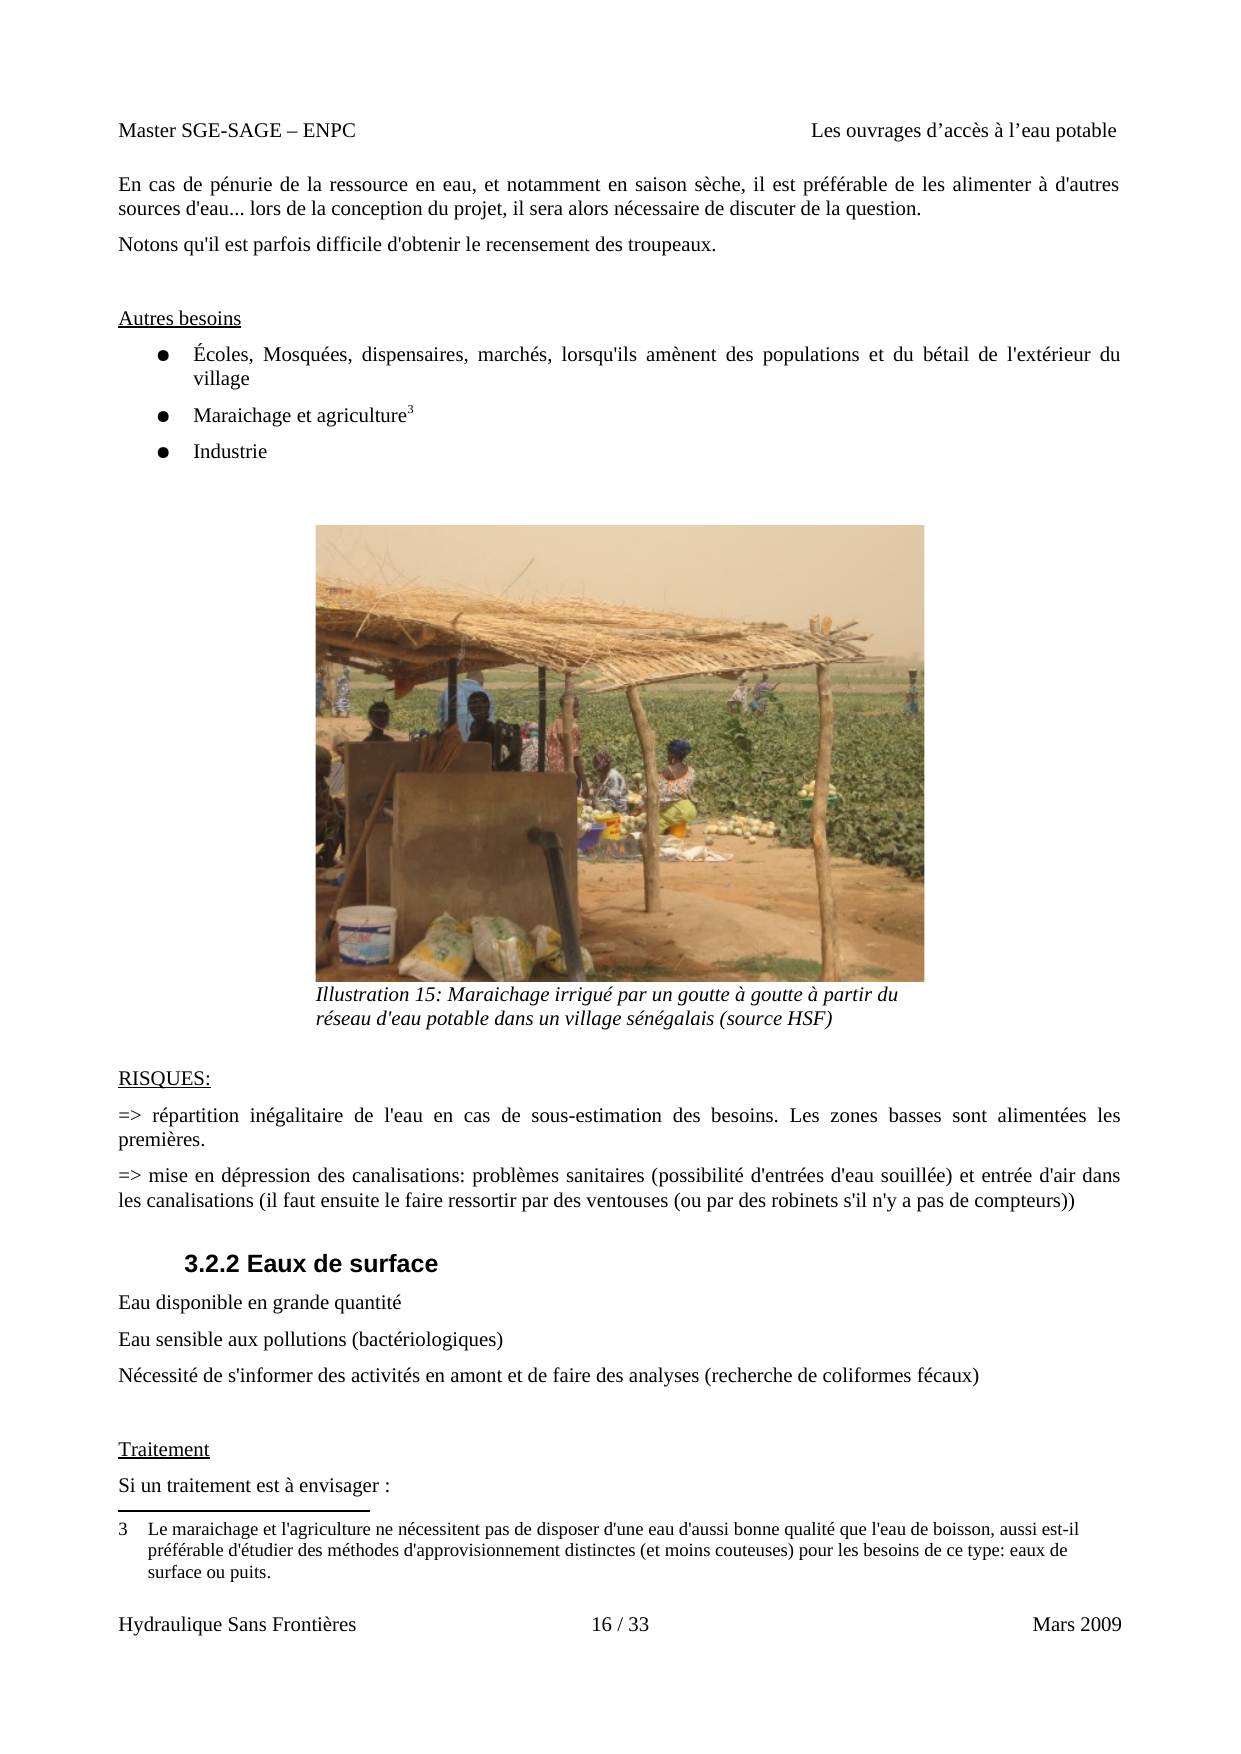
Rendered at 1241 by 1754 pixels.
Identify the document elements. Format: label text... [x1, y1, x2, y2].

text => répartition inégalitaire de l'eau en cas de sous-estimation des besoins. Les zones basses sont alimentées les premières. [118, 1103, 1122, 1151]
text Eau sensible aux pollutions (bactériologiques) [118, 1327, 1122, 1351]
text Notons qu'il est parfois difficile d'obtenir le recensement des troupeaux. [118, 232, 1122, 256]
text Traitement [118, 1437, 1122, 1461]
text Autres besoins [118, 305, 1122, 329]
list Écoles, Mosquées, dispensaires, marchés, lorsqu'ils amènent des populations et du bétail de l'extérieur du village [156, 342, 1122, 390]
text En cas de pénurie de la ressource en eau, et notamment en saison sèche, il est préférable de les alimenter à d'autres sources d'eau... lors de la conception du projet, il sera alors nécessaire de discuter de la question. [118, 172, 1122, 220]
list Maraichage et agriculture [156, 403, 1122, 427]
text Illustration 15: Maraichage irrigué par un goutte à goutte à partir du réseau d'eau potable dans un village sénégalais (source HSF) [316, 982, 924, 1030]
text Nécessité de s'informer des activités en amont et de faire des analyses (recherche de coliformes fécaux) [118, 1363, 1122, 1387]
text RISQUES: [118, 1066, 1122, 1090]
list Industrie [156, 439, 1122, 463]
subtitle Eaux de surface [177, 1249, 1122, 1278]
text Si un traitement est à envisager : [118, 1473, 1122, 1497]
list Le maraichage et l'agriculture ne nécessitent pas de disposer d'une eau d'aussi bonne qualité que l'eau de boisson, aussi est-il préférable d'étudier des méthodes d'approvisionnement distinctes (et moins couteuses) pour les besoins de ce type: eaux de surface ou puits. [118, 1517, 1122, 1582]
text => mise en dépression des canalisations: problèmes sanitaires (possibilité d'entrées d'eau souillée) et entrée d'air dans les canalisations (il faut ensuite le faire ressortir par des ventouses (ou par des robinets s'il n'y a pas de compteurs)) [118, 1163, 1122, 1212]
text Eau disponible en grande quantité [118, 1290, 1122, 1314]
picture [315, 525, 925, 982]
